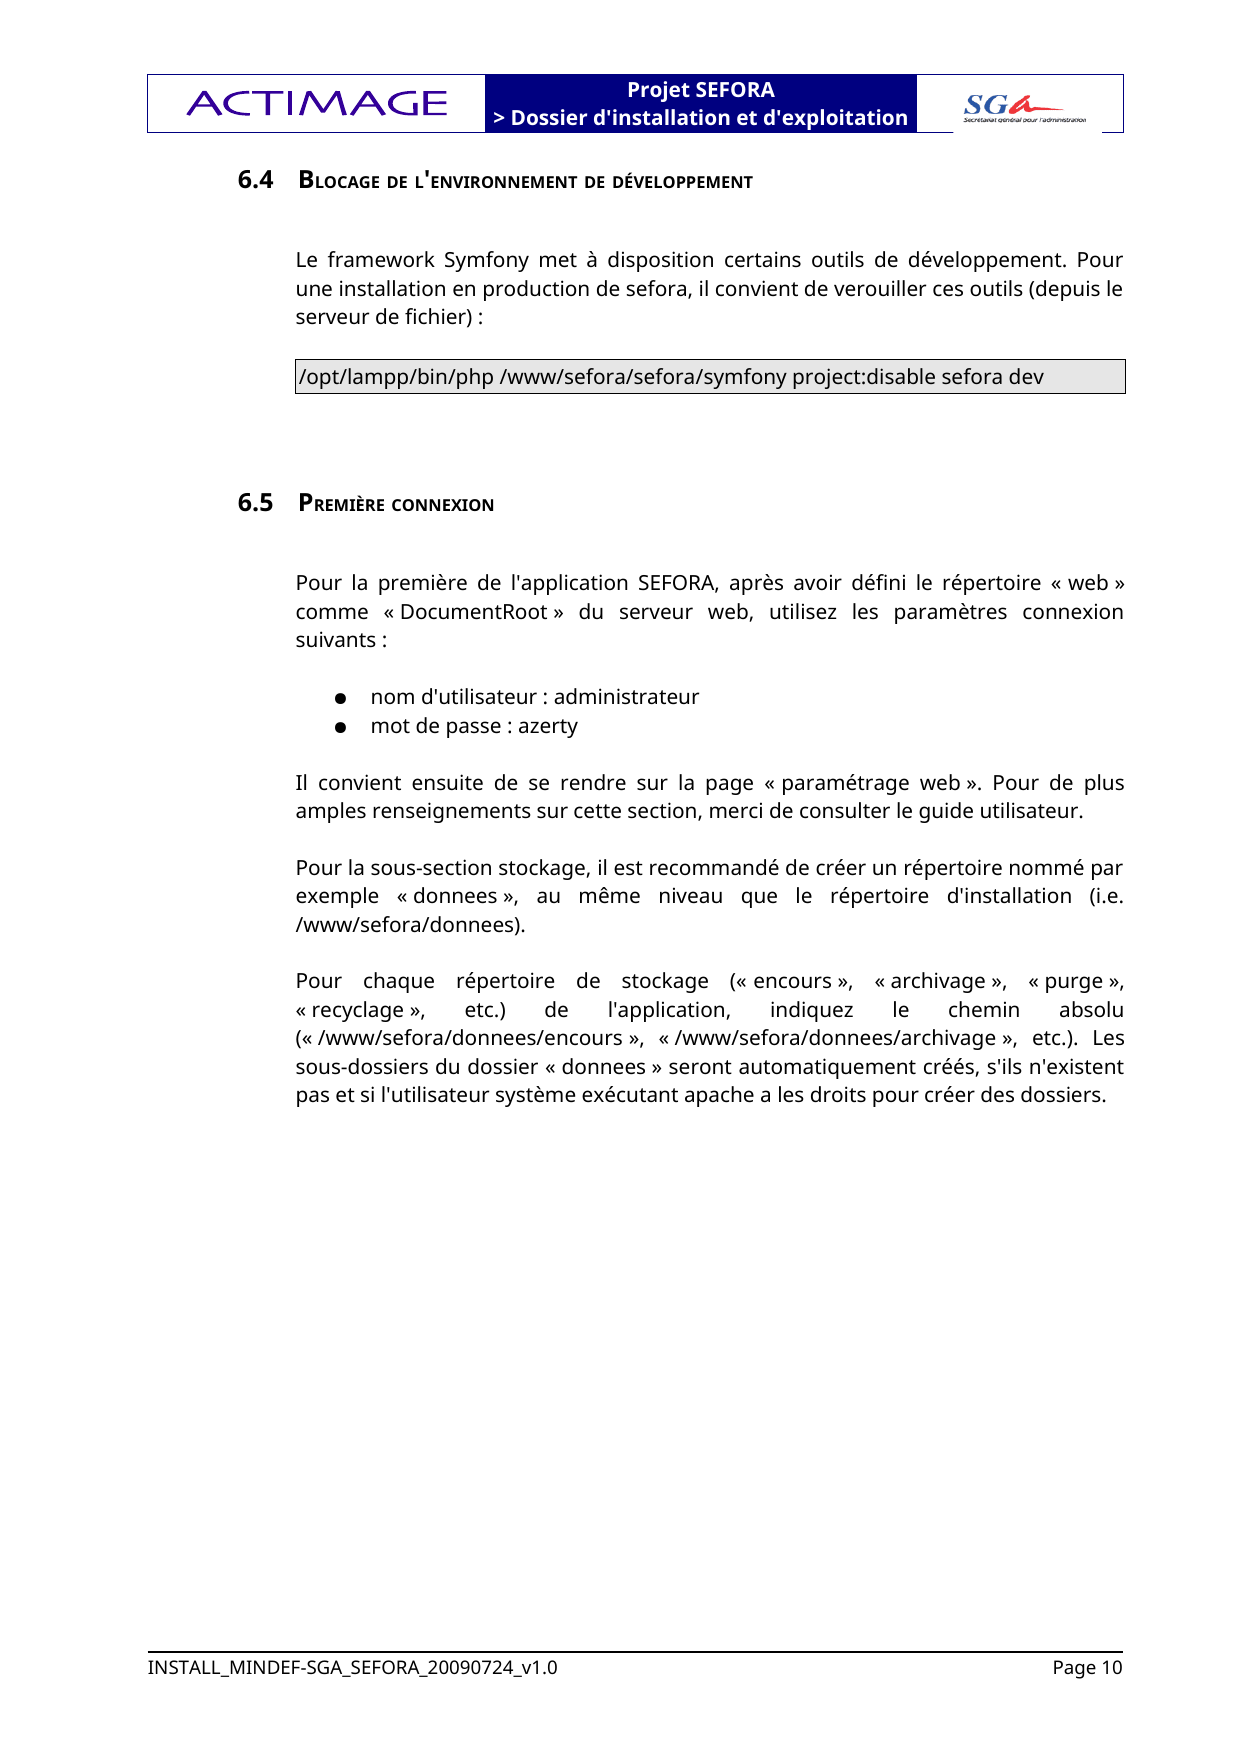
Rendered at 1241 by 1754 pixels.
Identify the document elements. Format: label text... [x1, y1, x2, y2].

text Le framework Symfony met à disposition certains outils de développement. Pour une installation en production de sefora, il convient de verouiller ces outils (depuis le serveur de fichier) : [295, 245, 1125, 331]
picture [953, 80, 1102, 141]
text Il convient ensuite de se rendre sur la page « paramétrage web ». Pour de plus amples renseignements sur cette section, merci de consulter le guide utilisateur. [295, 768, 1125, 824]
list mot de passe : azerty [333, 711, 1125, 739]
list nom d'utilisateur : administrateur [333, 682, 1125, 711]
text Pour la première de l'application SEFORA, après avoir défini le répertoire « web » comme « DocumentRoot » du serveur web, utilisez les paramètres connexion suivants : [295, 568, 1125, 654]
subtitle Blocage de l'environnement de développement [238, 161, 1125, 195]
text Pour chaque répertoire de stockage (« encours », « archivage », « purge », « recyclage », etc.) de l'application, indiquez le chemin absolu (« /www/sefora/donnees/encours », « /www/sefora/donnees/archivage », etc.). Les sous-dossiers du dossier « donnees » seront automatiquement créés, s'ils n'existent pas et si l'utilisateur système exécutant apache a les droits pour créer des dossiers. [295, 967, 1125, 1109]
text Pour la sous-section stockage, il est recommandé de créer un répertoire nommé par exemple « donnees », au même niveau que le répertoire d'installation (i.e. /www/sefora/donnees). [295, 853, 1125, 938]
text /opt/lampp/bin/php /www/sefora/sefora/symfony project:disable sefora dev [296, 360, 1125, 393]
subtitle Première connexion [238, 484, 1125, 518]
